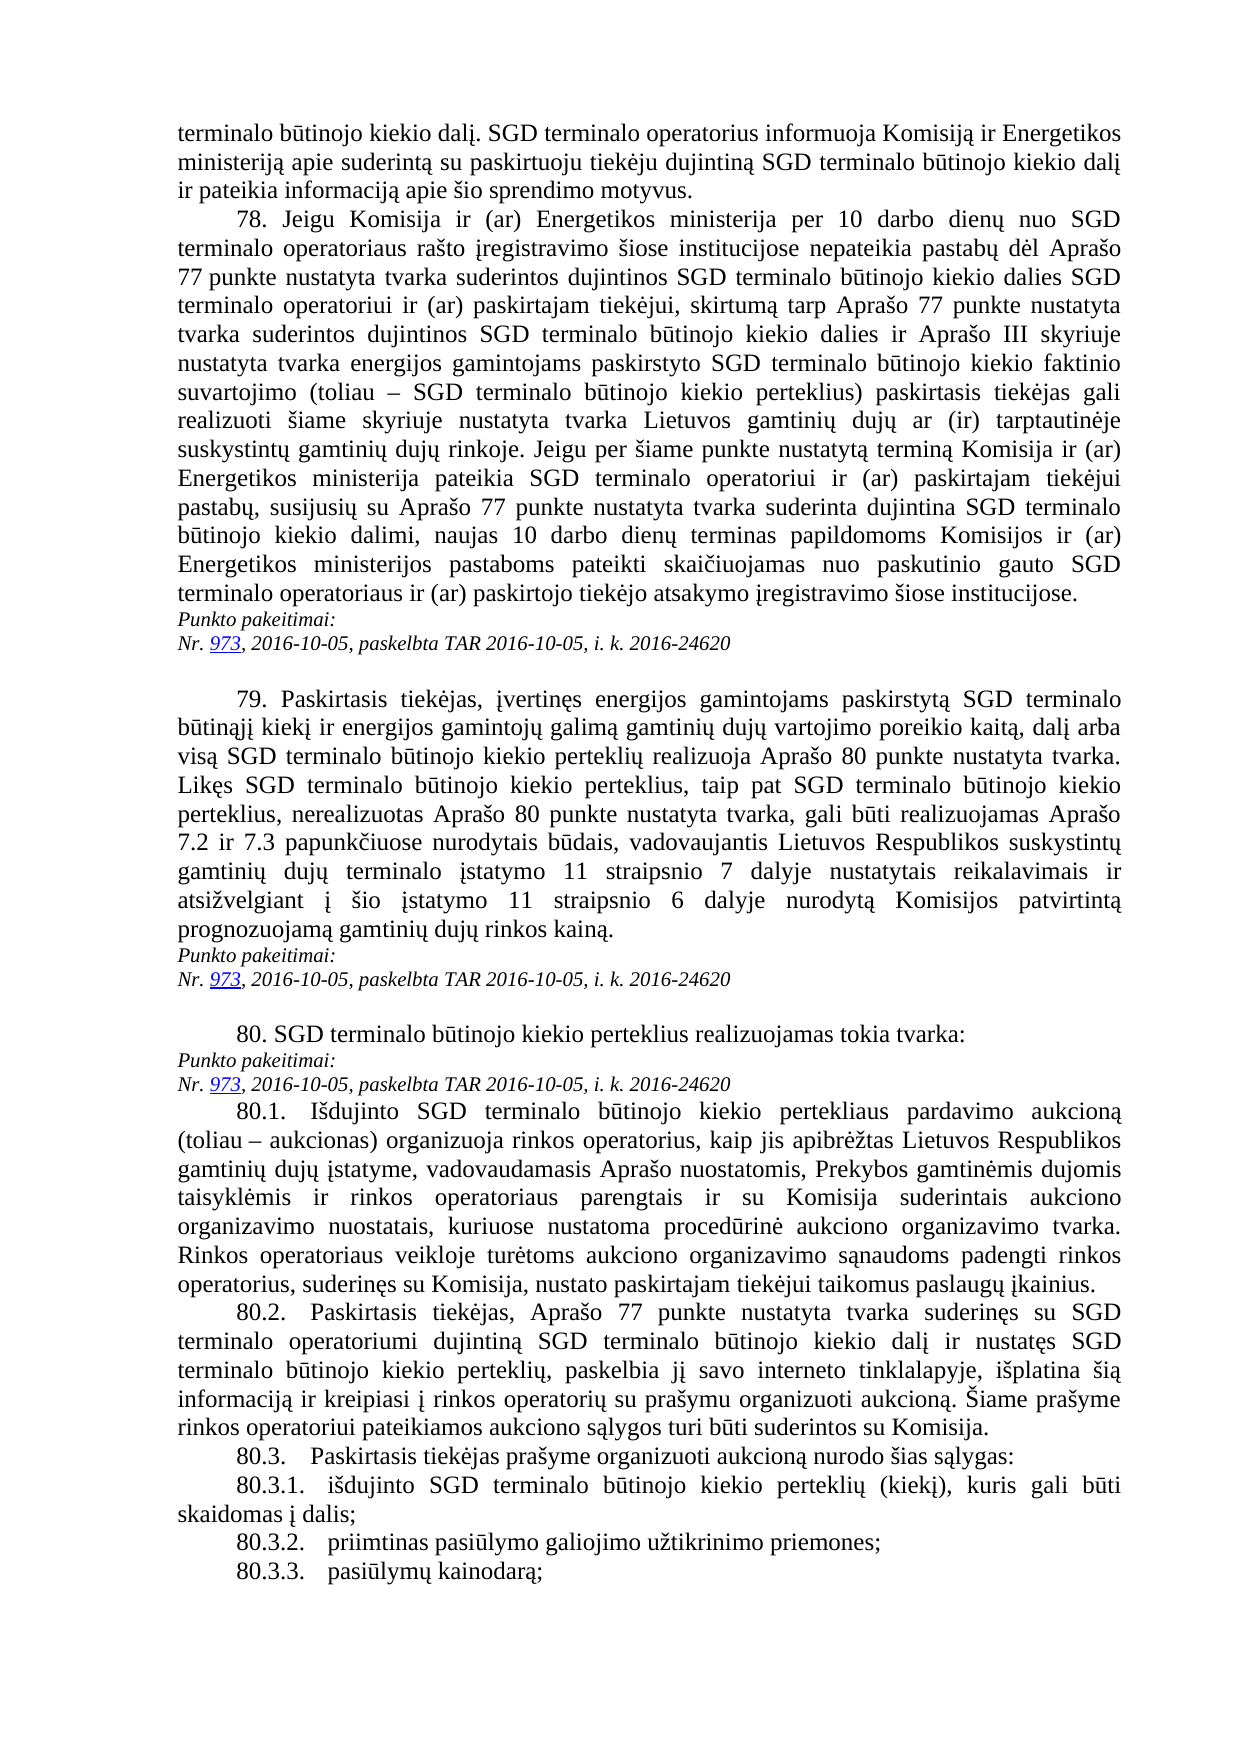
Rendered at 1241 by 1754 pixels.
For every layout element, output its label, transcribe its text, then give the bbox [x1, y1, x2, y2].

text Nr. 973, 2016-10-05, paskelbta TAR 2016-10-05, i. k. 2016-24620 [177, 631, 1122, 655]
text Nr. 973, 2016-10-05, paskelbta TAR 2016-10-05, i. k. 2016-24620 [177, 967, 1122, 991]
text 80. SGD terminalo būtinojo kiekio perteklius realizuojamas tokia tvarka: [177, 1019, 1122, 1048]
text 79. Paskirtasis tiekėjas, įvertinęs energijos gamintojams paskirstytą SGD terminalo būtinąjį kiekį ir energijos gamintojų galimą gamtinių dujų vartojimo poreikio kaitą, dalį arba visą SGD terminalo būtinojo kiekio perteklių realizuoja Aprašo 80 punkte nustatyta tvarka. Likęs SGD terminalo būtinojo kiekio perteklius, taip pat SGD terminalo būtinojo kiekio perteklius, nerealizuotas Aprašo 80 punkte nustatyta tvarka, gali būti realizuojamas Aprašo 7.2 ir 7.3 papunkčiuose nurodytais būdais, vadovaujantis Lietuvos Respublikos suskystintų gamtinių dujų terminalo įstatymo 11 straipsnio 7 dalyje nustatytais reikalavimais ir atsižvelgiant į šio įstatymo 11 straipsnio 6 dalyje nurodytą Komisijos patvirtintą prognozuojamą gamtinių dujų rinkos kainą. [177, 684, 1122, 942]
text 80.3.3. pasiūlymų kainodarą; [177, 1556, 1122, 1585]
text Nr. 973, 2016-10-05, paskelbta TAR 2016-10-05, i. k. 2016-24620 [177, 1072, 1122, 1096]
text 78. Jeigu Komisija ir (ar) Energetikos ministerija per 10 darbo dienų nuo SGD terminalo operatoriaus rašto įregistravimo šiose institucijose nepateikia pastabų dėl Aprašo 77 punkte nustatyta tvarka suderintos dujintinos SGD terminalo būtinojo kiekio dalies SGD terminalo operatoriui ir (ar) paskirtajam tiekėjui, skirtumą tarp Aprašo 77 punkte nustatyta tvarka suderintos dujintinos SGD terminalo būtinojo kiekio dalies ir Aprašo III skyriuje nustatyta tvarka energijos gamintojams paskirstyto SGD terminalo būtinojo kiekio faktinio suvartojimo (toliau – SGD terminalo būtinojo kiekio perteklius) paskirtasis tiekėjas gali realizuoti šiame skyriuje nustatyta tvarka Lietuvos gamtinių dujų ar (ir) tarptautinėje suskystintų gamtinių dujų rinkoje. Jeigu per šiame punkte nustatytą terminą Komisija ir (ar) Energetikos ministerija pateikia SGD terminalo operatoriui ir (ar) paskirtajam tiekėjui pastabų, susijusių su Aprašo 77 punkte nustatyta tvarka suderinta dujintina SGD terminalo būtinojo kiekio dalimi, naujas 10 darbo dienų terminas papildomoms Komisijos ir (ar) Energetikos ministerijos pastaboms pateikti skaičiuojamas nuo paskutinio gauto SGD terminalo operatoriaus ir (ar) paskirtojo tiekėjo atsakymo įregistravimo šiose institucijose. [177, 204, 1122, 607]
text terminalo būtinojo kiekio dalį. SGD terminalo operatorius informuoja Komisiją ir Energetikos ministeriją apie suderintą su paskirtuoju tiekėju dujintiną SGD terminalo būtinojo kiekio dalį ir pateikia informaciją apie šio sprendimo motyvus. [177, 118, 1122, 204]
text Punkto pakeitimai: [177, 1048, 1122, 1072]
text 80.2. Paskirtasis tiekėjas, Aprašo 77 punkte nustatyta tvarka suderinęs su SGD terminalo operatoriumi dujintiną SGD terminalo būtinojo kiekio dalį ir nustatęs SGD terminalo būtinojo kiekio perteklių, paskelbia jį savo interneto tinklalapyje, išplatina šią informaciją ir kreipiasi į rinkos operatorių su prašymu organizuoti aukcioną. Šiame prašyme rinkos operatoriui pateikiamos aukciono sąlygos turi būti suderintos su Komisija. [177, 1297, 1122, 1441]
text 80.3. Paskirtasis tiekėjas prašyme organizuoti aukcioną nurodo šias sąlygas: [177, 1441, 1122, 1470]
text Punkto pakeitimai: [177, 942, 1122, 967]
text 80.3.1. išdujinto SGD terminalo būtinojo kiekio perteklių (kiekį), kuris gali būti skaidomas į dalis; [177, 1470, 1122, 1527]
text Punkto pakeitimai: [177, 607, 1122, 631]
text 80.3.2. priimtinas pasiūlymo galiojimo užtikrinimo priemones; [177, 1527, 1122, 1556]
text 80.1. Išdujinto SGD terminalo būtinojo kiekio pertekliaus pardavimo aukcioną (toliau – aukcionas) organizuoja rinkos operatorius, kaip jis apibrėžtas Lietuvos Respublikos gamtinių dujų įstatyme, vadovaudamasis Aprašo nuostatomis, Prekybos gamtinėmis dujomis taisyklėmis ir rinkos operatoriaus parengtais ir su Komisija suderintais aukciono organizavimo nuostatais, kuriuose nustatoma procedūrinė aukciono organizavimo tvarka. Rinkos operatoriaus veikloje turėtoms aukciono organizavimo sąnaudoms padengti rinkos operatorius, suderinęs su Komisija, nustato paskirtajam tiekėjui taikomus paslaugų įkainius. [177, 1096, 1122, 1297]
